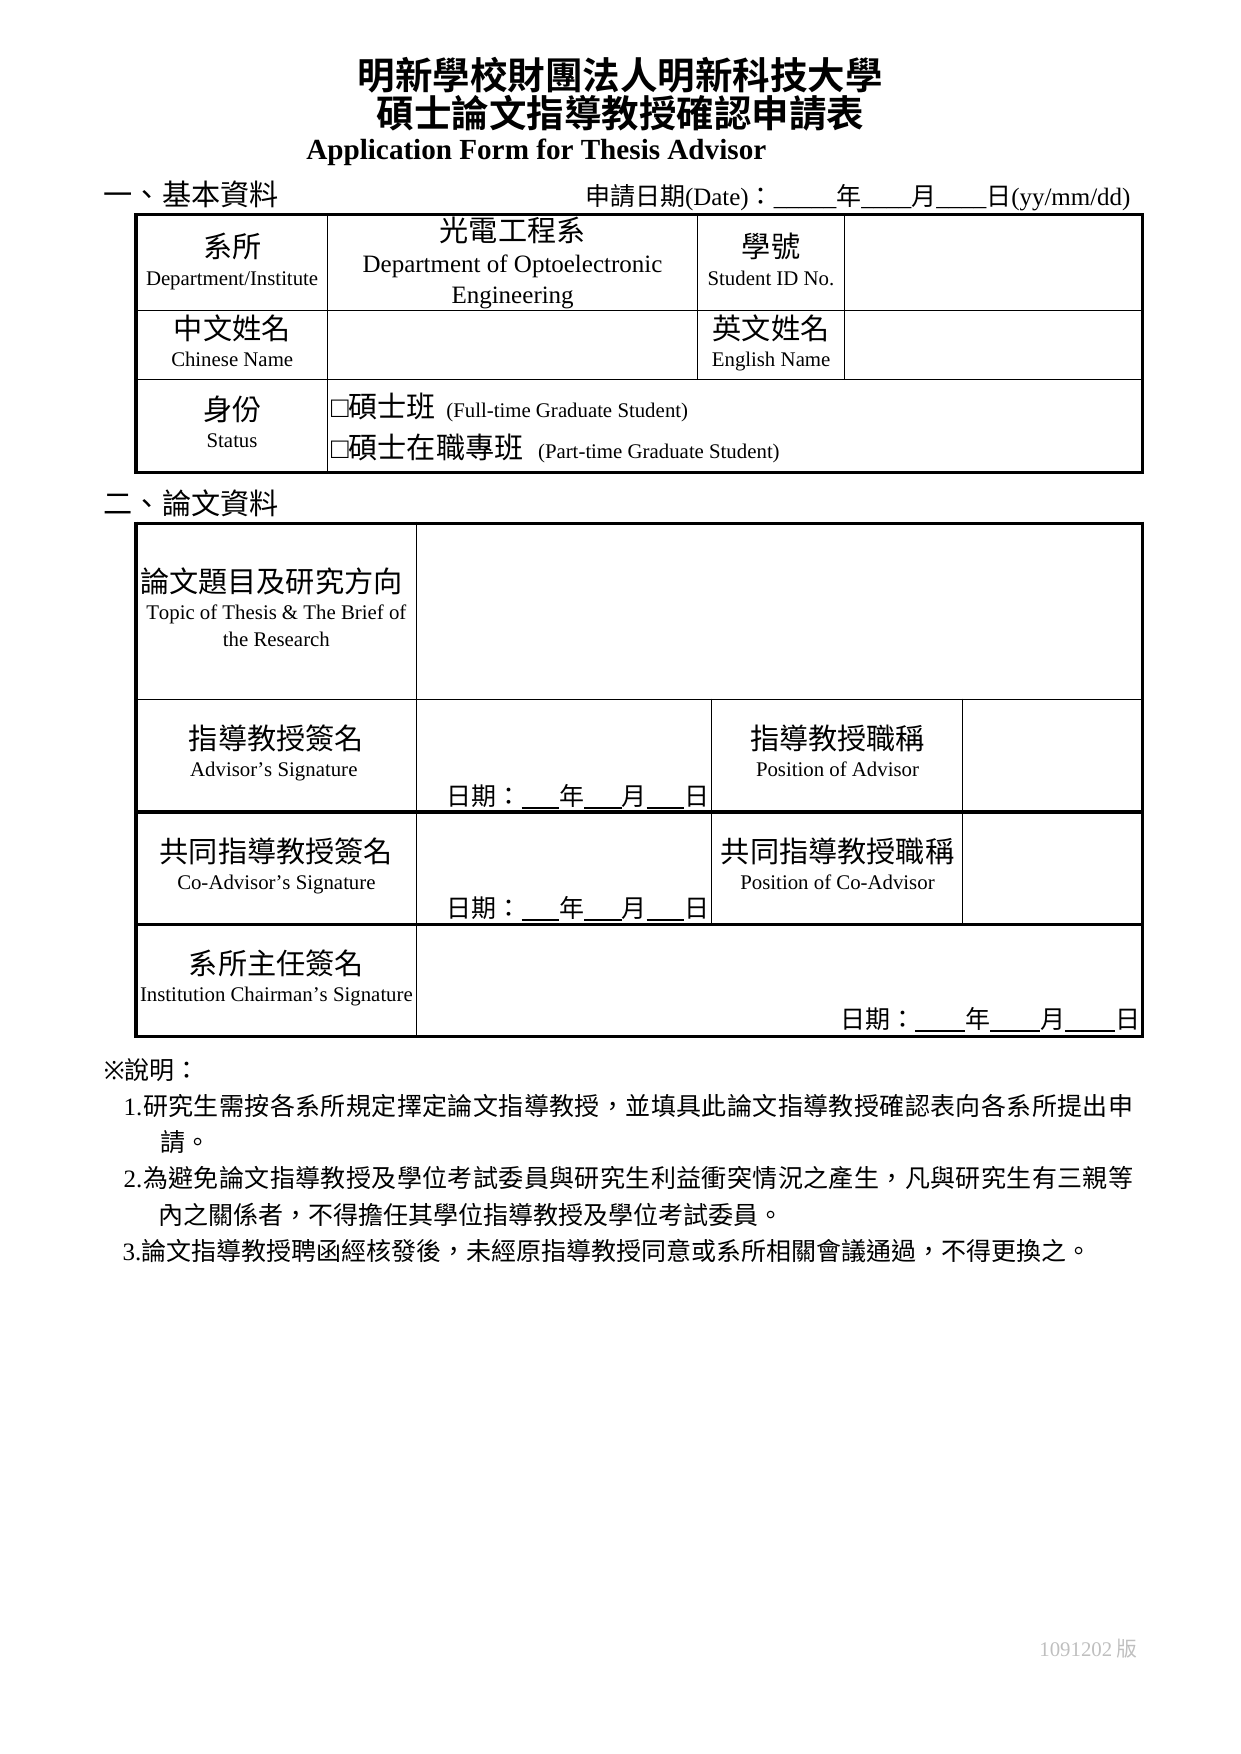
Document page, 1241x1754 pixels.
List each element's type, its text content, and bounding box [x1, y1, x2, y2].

table_cell 中文姓名 Chinese Name [138, 311, 327, 379]
text Application Form for Thesis Advisor [103, 134, 1137, 166]
text 明新學校財團法人明新科技大學 [103, 59, 1137, 97]
table_header 學號 Student ID No. [698, 216, 844, 310]
table_cell 身份 Status [138, 380, 327, 471]
text 碩士論文指導教授確認申請表 [103, 97, 1137, 134]
table_header 論文題目及研究方向 Topic of Thesis & The Brief of the Research [138, 525, 416, 698]
text ※說明： [103, 1050, 1137, 1086]
table_cell 英文姓名 English Name [698, 311, 844, 379]
table_cell 日期： 年 月 日 [417, 926, 1141, 1034]
table_cell □碩士班 (Full-time Graduate Student) □碩士在職專班 (Part-time Graduate Student) [328, 380, 1141, 471]
table_header [417, 525, 1141, 698]
table_header 系所 Department/Institute [138, 216, 327, 310]
table_cell [963, 700, 1141, 810]
table_cell [963, 814, 1141, 922]
text 一、基本資料 申請日期(Date)：_____年____月____日(yy/mm/dd) [103, 176, 1137, 213]
table_cell 指導教授簽名 Advisor’s Signature [138, 700, 416, 810]
table_cell 共同指導教授簽名 Co-Advisor’s Signature [138, 814, 416, 922]
table_cell 系所主任簽名 Institution Chairman’s Signature [138, 926, 416, 1034]
text 2.為避免論文指導教授及學位考試委員與研究生利益衝突情況之產生，凡與研究生有三親等內之關係者，不得擔任其學位指導教授及學位考試委員。 [103, 1159, 1137, 1231]
table_cell 指導教授職稱 Position of Advisor [712, 700, 962, 810]
table_cell 日期： 年 月 日 [417, 814, 711, 922]
table_cell [328, 311, 697, 379]
text 3.論文指導教授聘函經核發後，未經原指導教授同意或系所相關會議通過，不得更換之。 [103, 1231, 1137, 1268]
table_cell [845, 311, 1141, 379]
text 1.研究生需按各系所規定擇定論文指導教授，並填具此論文指導教授確認表向各系所提出申請。 [103, 1086, 1137, 1159]
table_header 光電工程系 Department of Optoelectronic Engineering [328, 216, 697, 310]
table_cell 日期： 年 月 日 [417, 700, 711, 810]
table_cell 共同指導教授職稱 Position of Co-Advisor [712, 814, 962, 922]
text 二、論文資料 [103, 484, 1137, 522]
table_header [845, 216, 1141, 310]
